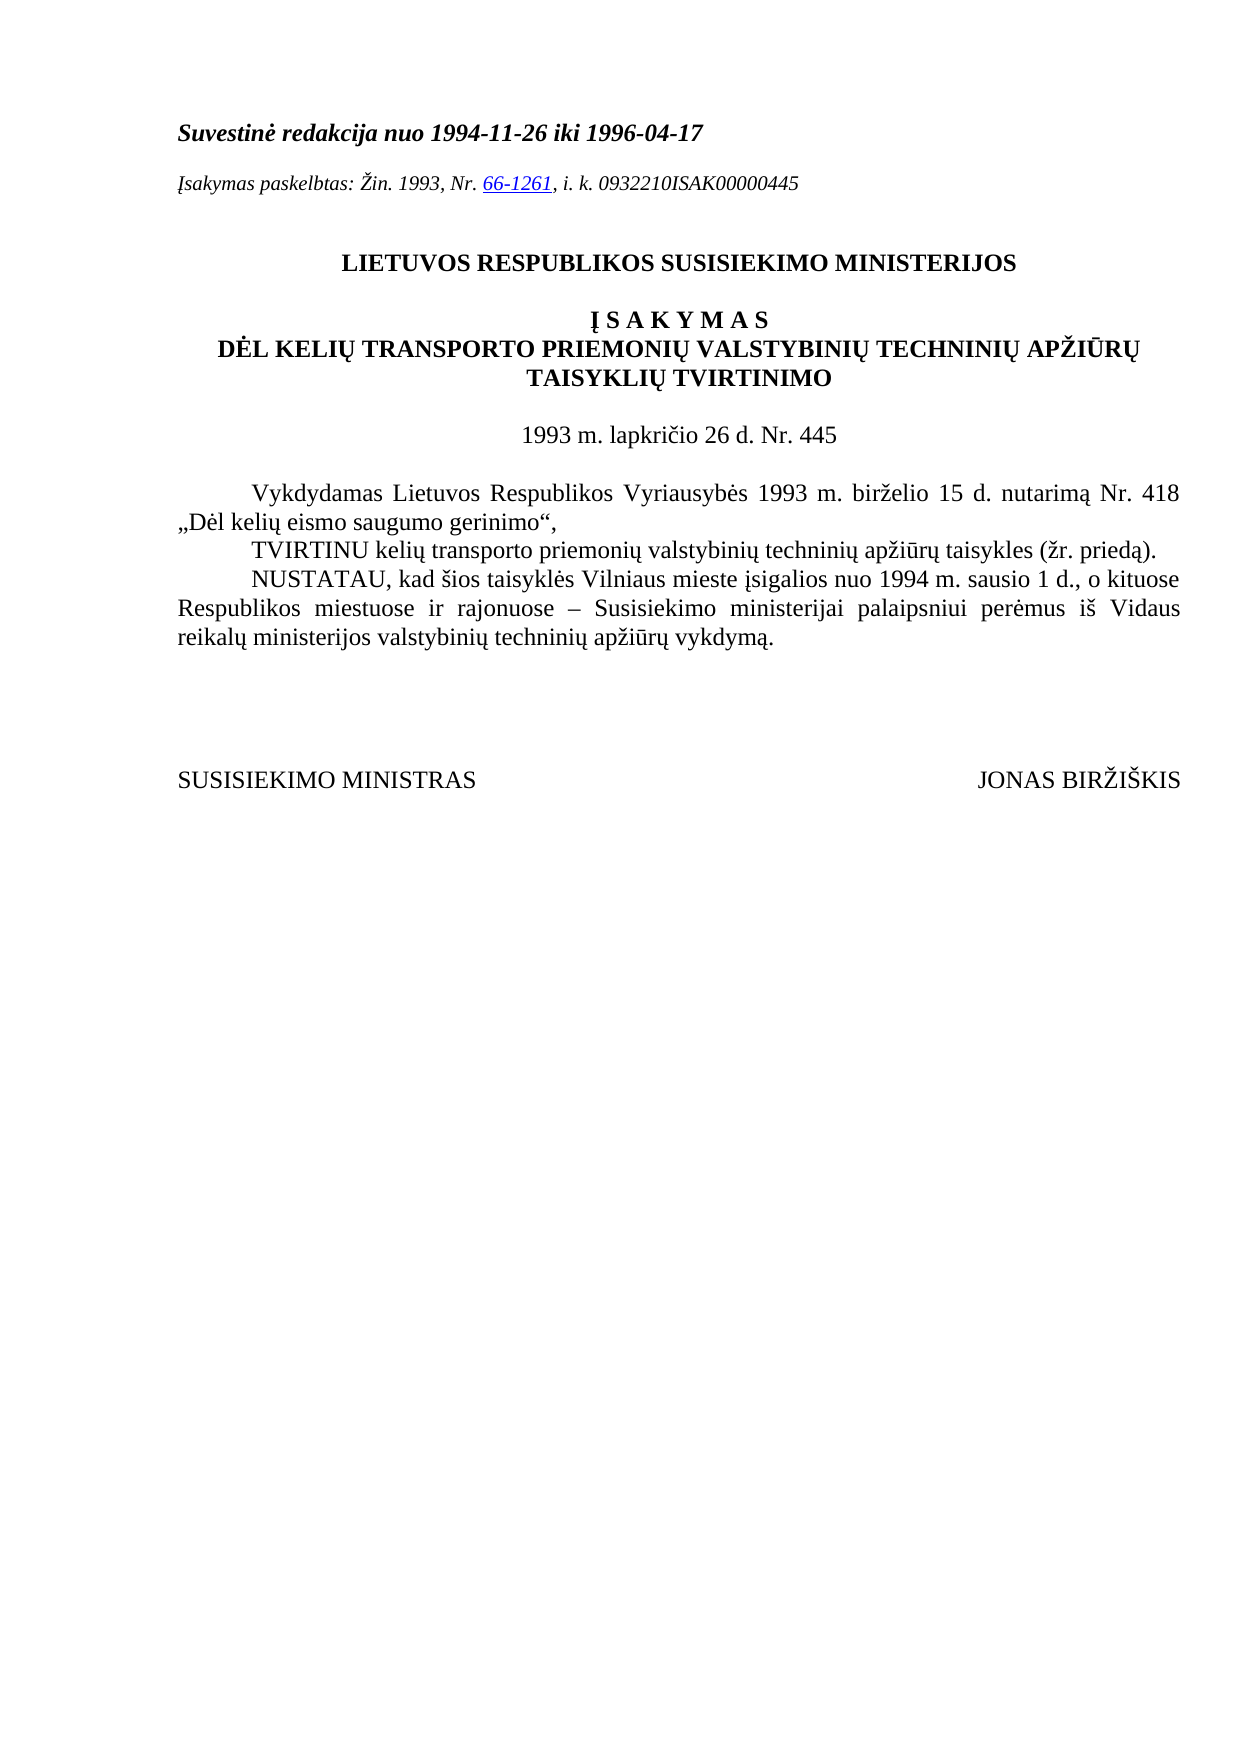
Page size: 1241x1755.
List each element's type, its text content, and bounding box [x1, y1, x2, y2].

text Suvestinė redakcija nuo 1994-11-26 iki 1996-04-17 [177, 118, 1181, 147]
text 1993 m. lapkričio 26 d. Nr. 445 [177, 420, 1181, 449]
text LIETUVOS RESPUBLIKOS SUSISIEKIMO MINISTERIJOS [177, 248, 1181, 277]
text Įsakymas paskelbtas: Žin. 1993, Nr. 66-1261, i. k. 0932210ISAK00000445 [177, 171, 1181, 195]
text ĮSAKYMAS [177, 305, 1181, 334]
text Vykdydamas Lietuvos Respublikos Vyriausybės 1993 m. birželio 15 d. nutarimą Nr. 418 „Dėl kelių eismo saugumo gerinimo“, [177, 478, 1181, 535]
text NUSTATAU, kad šios taisyklės Vilniaus mieste įsigalios nuo 1994 m. sausio 1 d., o kituose Respublikos miestuose ir rajonuose – Susisiekimo ministerijai palaipsniui perėmus iš Vidaus reikalų ministerijos valstybinių techninių apžiūrų vykdymą. [177, 564, 1181, 650]
text SUSISIEKIMO MINISTRAS JONAS BIRŽIŠKIS [177, 765, 1181, 794]
text TVIRTINU kelių transporto priemonių valstybinių techninių apžiūrų taisykles (žr. priedą). [177, 535, 1181, 564]
text DĖL KELIŲ TRANSPORTO PRIEMONIŲ VALSTYBINIŲ TECHNINIŲ APŽIŪRŲ TAISYKLIŲ TVIRTINIMO [177, 334, 1181, 392]
